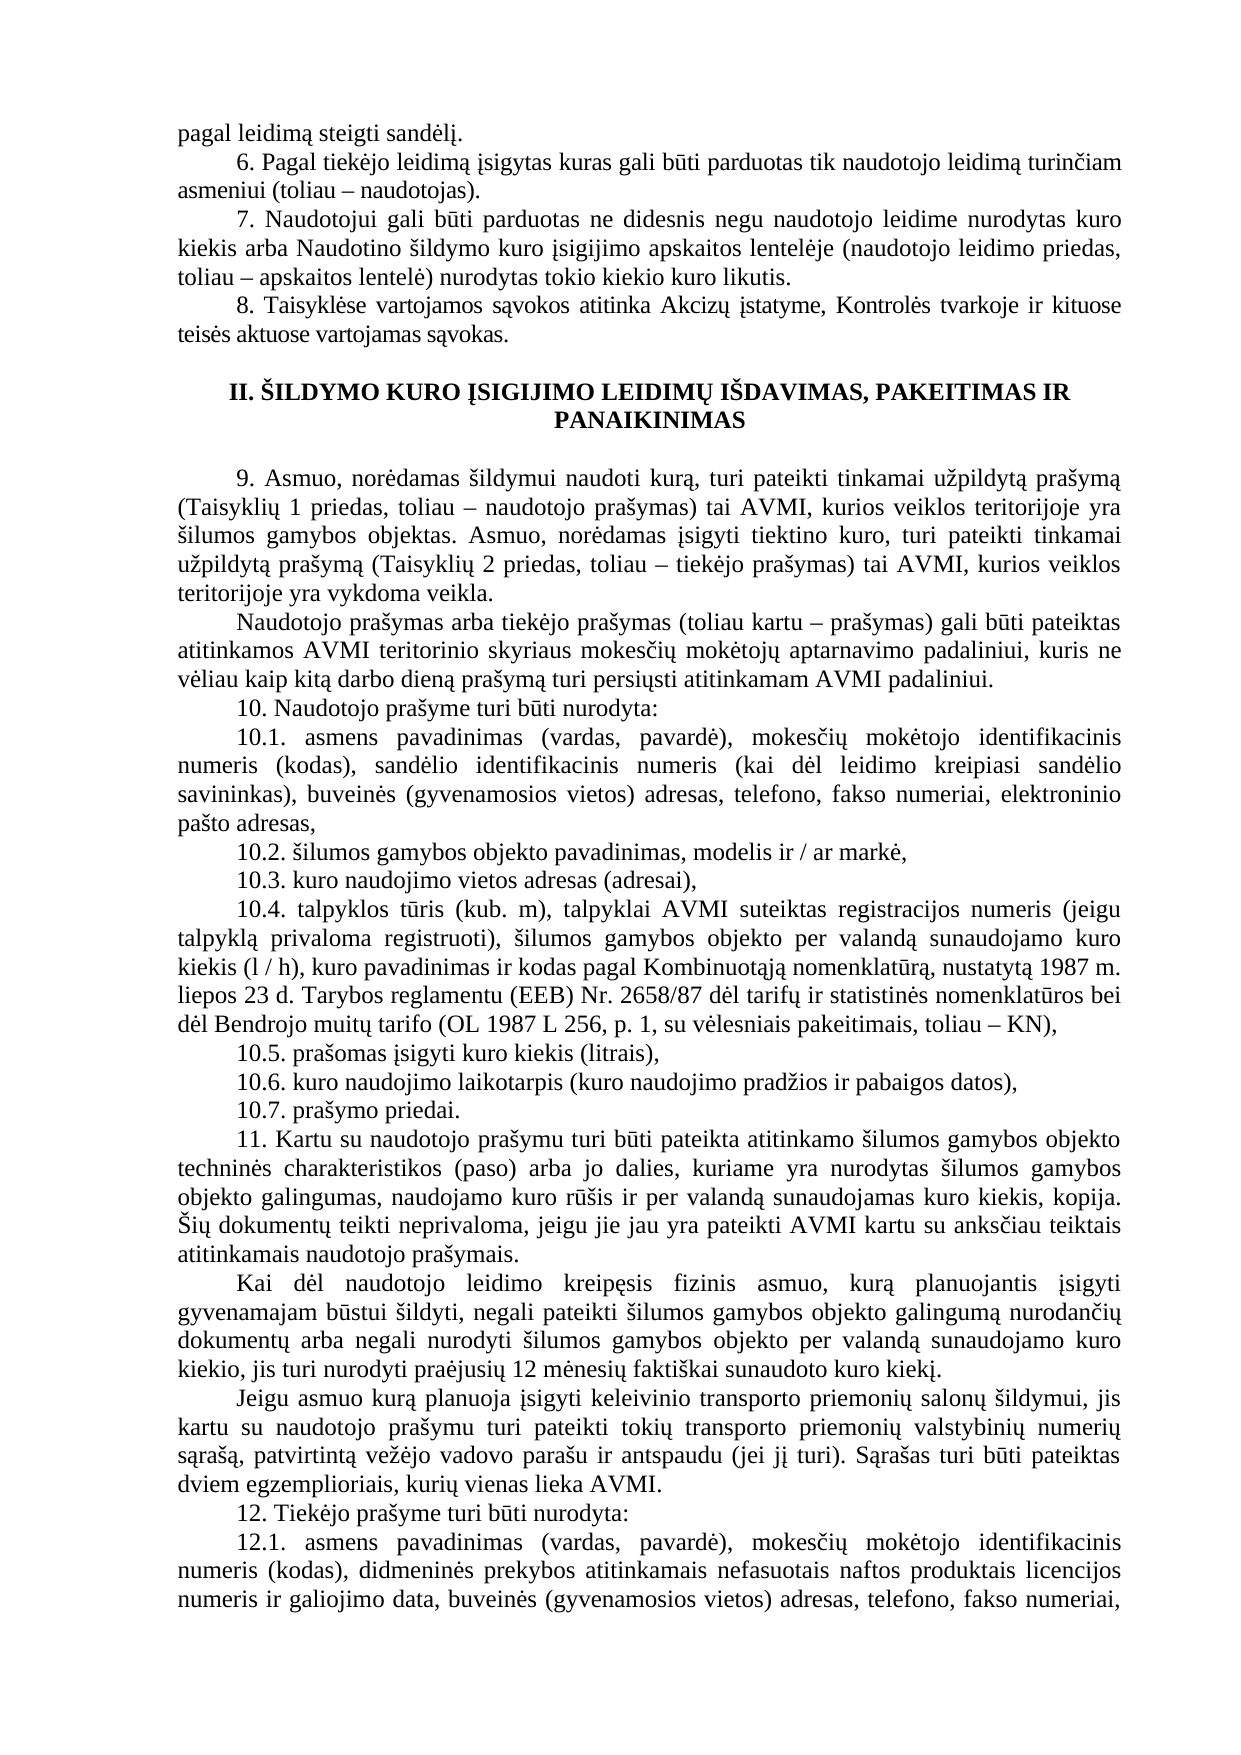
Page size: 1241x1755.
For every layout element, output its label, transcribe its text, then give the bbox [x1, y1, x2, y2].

text 11. Kartu su naudotojo prašymu turi būti pateikta atitinkamo šilumos gamybos objekto techninės charakteristikos (paso) arba jo dalies, kuriame yra nurodytas šilumos gamybos objekto galingumas, naudojamo kuro rūšis ir per valandą sunaudojamas kuro kiekis, kopija. Šių dokumentų teikti neprivaloma, jeigu jie jau yra pateikti AVMI kartu su anksčiau teiktais atitinkamais naudotojo prašymais. [177, 1124, 1122, 1268]
text 10. Naudotojo prašyme turi būti nurodyta: [177, 693, 1122, 722]
text Kai dėl naudotojo leidimo kreipęsis fizinis asmuo, kurą planuojantis įsigyti gyvenamajam būstui šildyti, negali pateikti šilumos gamybos objekto galingumą nurodančių dokumentų arba negali nurodyti šilumos gamybos objekto per valandą sunaudojamo kuro kiekio, jis turi nurodyti praėjusių 12 mėnesių faktiškai sunaudoto kuro kiekį. [177, 1268, 1122, 1383]
text Naudotojo prašymas arba tiekėjo prašymas (toliau kartu – prašymas) gali būti pateiktas atitinkamos AVMI teritorinio skyriaus mokesčių mokėtojų aptarnavimo padaliniui, kuris ne vėliau kaip kitą darbo dieną prašymą turi persiųsti atitinkamam AVMI padaliniui. [177, 607, 1122, 693]
text 12.1. asmens pavadinimas (vardas, pavardė), mokesčių mokėtojo identifikacinis numeris (kodas), didmeninės prekybos atitinkamais nefasuotais naftos produktais licencijos numeris ir galiojimo data, buveinės (gyvenamosios vietos) adresas, telefono, fakso numeriai, [177, 1527, 1122, 1613]
text 7. Naudotojui gali būti parduotas ne didesnis negu naudotojo leidime nurodytas kuro kiekis arba Naudotino šildymo kuro įsigijimo apskaitos lentelėje (naudotojo leidimo priedas, toliau – apskaitos lentelė) nurodytas tokio kiekio kuro likutis. [177, 204, 1122, 291]
text 8. Taisyklėse vartojamos sąvokos atitinka Akcizų įstatyme, Kontrolės tvarkoje ir kituose teisės aktuose vartojamas sąvokas. [177, 291, 1122, 348]
text 12. Tiekėjo prašyme turi būti nurodyta: [177, 1498, 1122, 1527]
text 10.1. asmens pavadinimas (vardas, pavardė), mokesčių mokėtojo identifikacinis numeris (kodas), sandėlio identifikacinis numeris (kai dėl leidimo kreipiasi sandėlio savininkas), buveinės (gyvenamosios vietos) adresas, telefono, fakso numeriai, elektroninio pašto adresas, [177, 722, 1122, 837]
text 10.3. kuro naudojimo vietos adresas (adresai), [177, 866, 1122, 894]
text pagal leidimą steigti sandėlį. [177, 118, 1122, 147]
text 9. Asmuo, norėdamas šildymui naudoti kurą, turi pateikti tinkamai užpildytą prašymą (Taisyklių 1 priedas, toliau – naudotojo prašymas) tai AVMI, kurios veiklos teritorijoje yra šilumos gamybos objektas. Asmuo, norėdamas įsigyti tiektino kuro, turi pateikti tinkamai užpildytą prašymą (Taisyklių 2 priedas, toliau – tiekėjo prašymas) tai AVMI, kurios veiklos teritorijoje yra vykdoma veikla. [177, 463, 1122, 607]
text 10.2. šilumos gamybos objekto pavadinimas, modelis ir / ar markė, [177, 837, 1122, 866]
text 10.6. kuro naudojimo laikotarpis (kuro naudojimo pradžios ir pabaigos datos), [177, 1067, 1122, 1096]
text II. ŠILDYMO KURO ĮSIGIJIMO LEIDIMŲ IŠDAVIMAS, PAKEITIMAS IR PANAIKINIMAS [177, 377, 1122, 434]
text 10.5. prašomas įsigyti kuro kiekis (litrais), [177, 1038, 1122, 1067]
text 10.4. talpyklos tūris (kub. m), talpyklai AVMI suteiktas registracijos numeris (jeigu talpyklą privaloma registruoti), šilumos gamybos objekto per valandą sunaudojamo kuro kiekis (l / h), kuro pavadinimas ir kodas pagal Kombinuotąją nomenklatūrą, nustatytą 1987 m. liepos 23 d. Tarybos reglamentu (EEB) Nr. 2658/87 dėl tarifų ir statistinės nomenklatūros bei dėl Bendrojo muitų tarifo (OL 1987 L 256, p. 1, su vėlesniais pakeitimais, toliau – KN), [177, 894, 1122, 1038]
text Jeigu asmuo kurą planuoja įsigyti keleivinio transporto priemonių salonų šildymui, jis kartu su naudotojo prašymu turi pateikti tokių transporto priemonių valstybinių numerių sąrašą, patvirtintą vežėjo vadovo parašu ir antspaudu (jei jį turi). Sąrašas turi būti pateiktas dviem egzemplioriais, kurių vienas lieka AVMI. [177, 1383, 1122, 1498]
text 6. Pagal tiekėjo leidimą įsigytas kuras gali būti parduotas tik naudotojo leidimą turinčiam asmeniui (toliau – naudotojas). [177, 147, 1122, 204]
text 10.7. prašymo priedai. [177, 1096, 1122, 1124]
